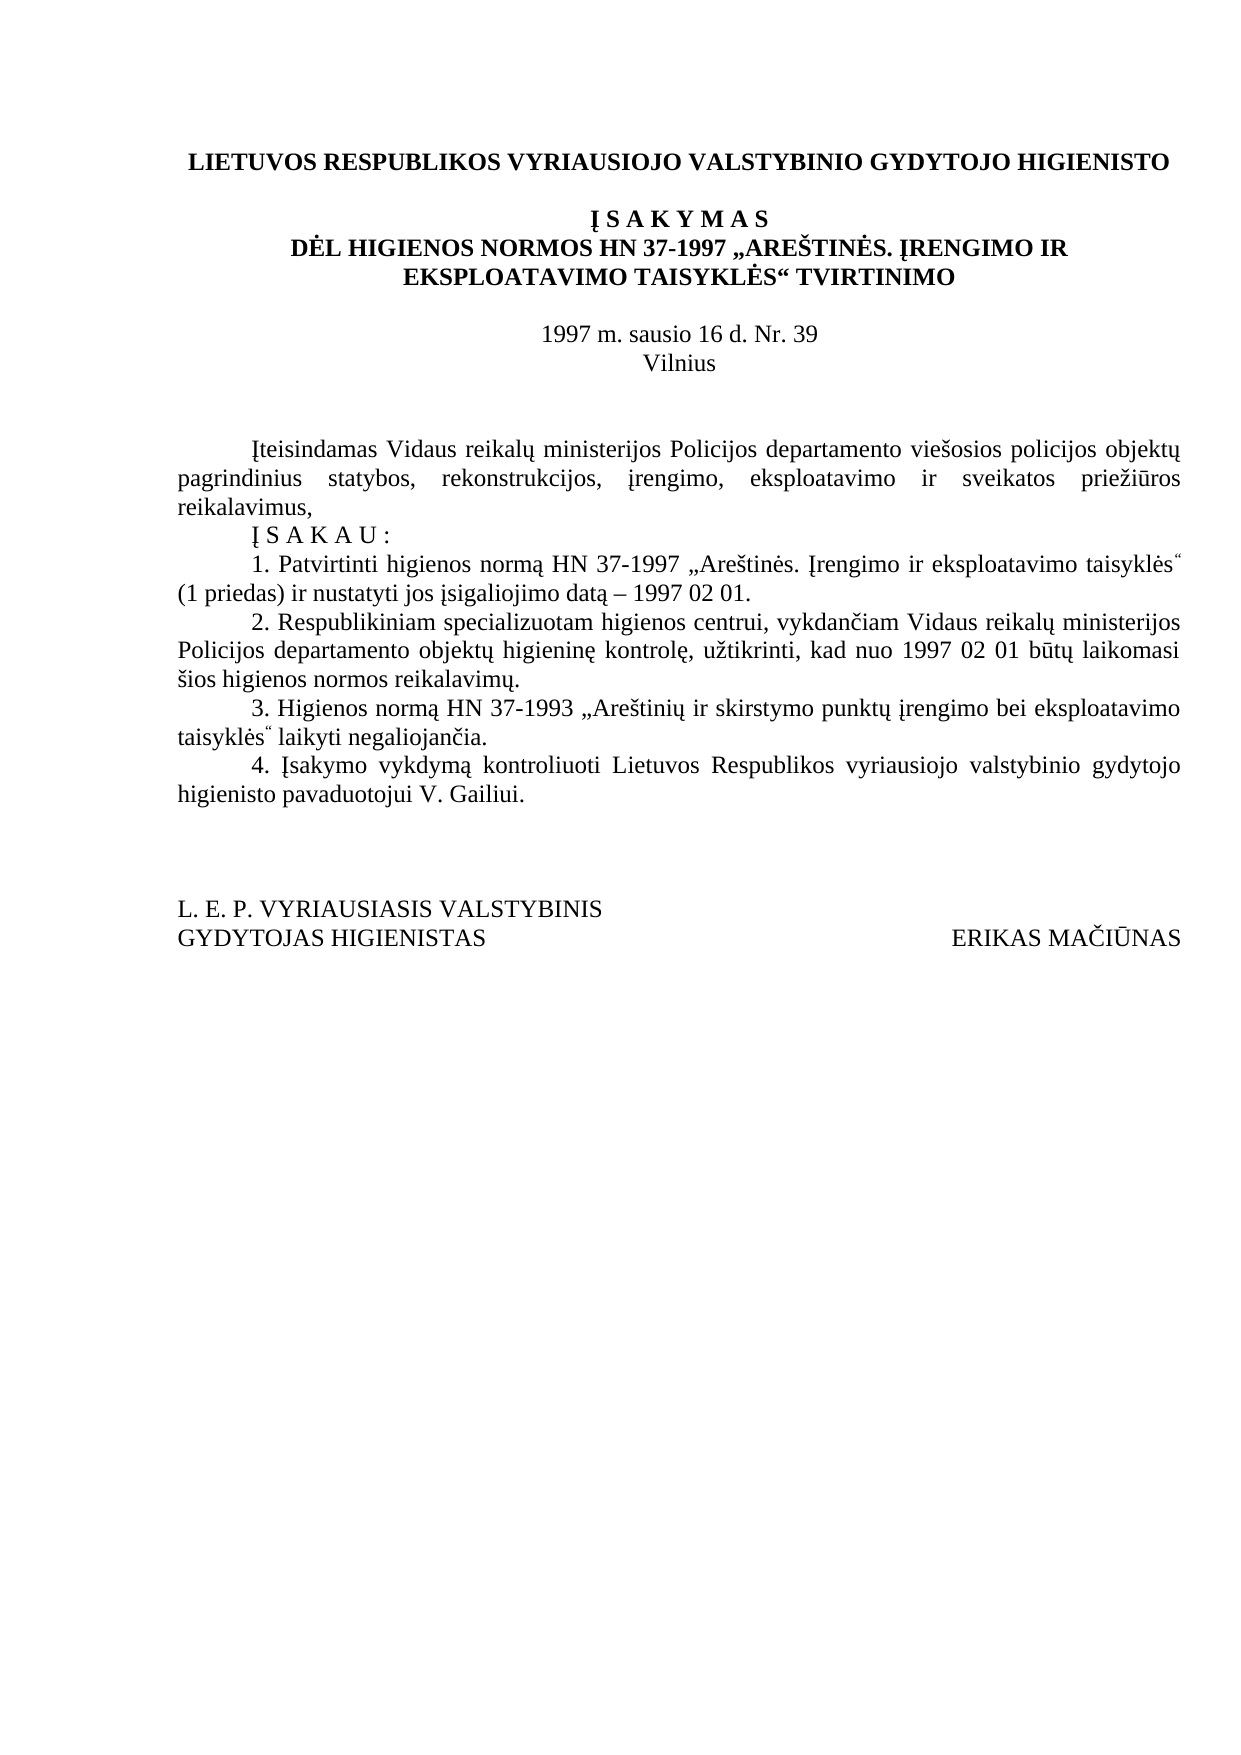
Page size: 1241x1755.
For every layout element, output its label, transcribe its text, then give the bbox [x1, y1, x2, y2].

text 2. Respublikiniam specializuotam higienos centrui, vykdančiam Vidaus reikalų ministerijos Policijos departamento objektų higieninę kontrolę, užtikrinti, kad nuo 1997 02 01 būtų laikomasi šios higienos normos reikalavimų. [177, 607, 1181, 693]
text LIETUVOS RESPUBLIKOS VYRIAUSIOJO VALSTYBINIO GYDYTOJO HIGIENISTO [177, 147, 1181, 176]
text 1. Patvirtinti higienos normą HN 37-1997 „Areštinės. Įrengimo ir eksploatavimo taisyklės“ (1 priedas) ir nustatyti jos įsigaliojimo datą – 1997 02 01. [177, 549, 1181, 607]
text Įteisindamas Vidaus reikalų ministerijos Policijos departamento viešosios policijos objektų pagrindinius statybos, rekonstrukcijos, įrengimo, eksploatavimo ir sveikatos priežiūros reikalavimus, [177, 434, 1181, 521]
text L. E. P. VYRIAUSIASIS VALSTYBINIS [177, 894, 1181, 923]
text 3. Higienos normą HN 37-1993 „Areštinių ir skirstymo punktų įrengimo bei eksploatavimo taisyklės“ laikyti negaliojančia. [177, 693, 1181, 751]
text Į S A K Y M A S [177, 204, 1181, 233]
text DĖL HIGIENOS NORMOS HN 37-1997 „AREŠTINĖS. ĮRENGIMO IR EKSPLOATAVIMO TAISYKLĖS“ TVIRTINIMO [177, 233, 1181, 291]
text GYDYTOJAS HIGIENISTAS ERIKAS MAČIŪNAS [177, 923, 1181, 952]
text ĮSAKAU: [177, 521, 1181, 549]
text Vilnius [177, 348, 1181, 377]
text 4. Įsakymo vykdymą kontroliuoti Lietuvos Respublikos vyriausiojo valstybinio gydytojo higienisto pavaduotojui V. Gailiui. [177, 751, 1181, 808]
text 1997 m. sausio 16 d. Nr. 39 [177, 319, 1181, 348]
